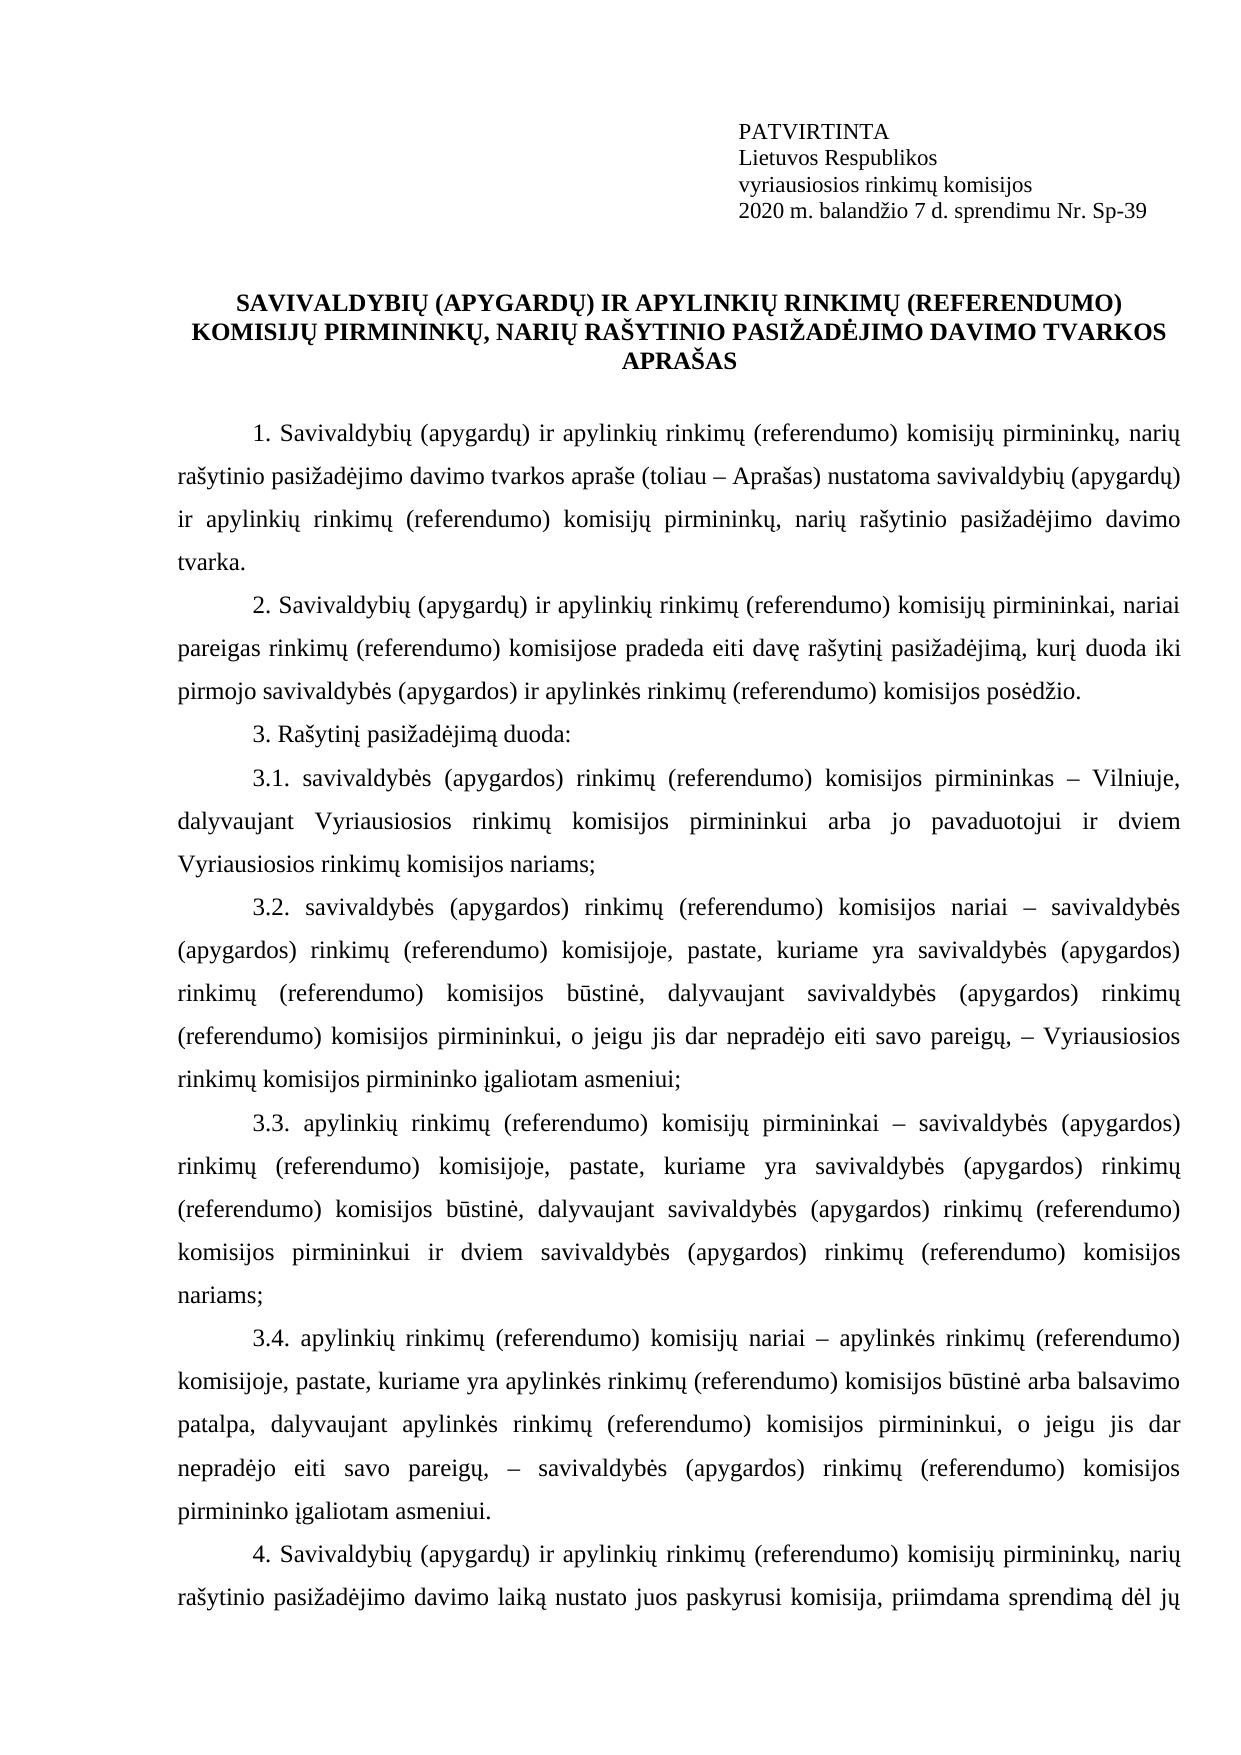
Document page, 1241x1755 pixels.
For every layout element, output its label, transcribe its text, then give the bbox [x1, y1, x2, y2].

text 2020 m. balandžio 7 d. sprendimu Nr. Sp-39 [177, 197, 1181, 245]
text 3. Rašytinį pasižadėjimą duoda: [177, 719, 1181, 748]
text 3.2. savivaldybės (apygardos) rinkimų (referendumo) komisijos nariai – savivaldybės (apygardos) rinkimų (referendumo) komisijoje, pastate, kuriame yra savivaldybės (apygardos) rinkimų (referendumo) komisijos būstinė, dalyvaujant savivaldybės (apygardos) rinkimų (referendumo) komisijos pirmininkui, o jeigu jis dar nepradėjo eiti savo pareigų, – Vyriausiosios rinkimų komisijos pirmininko įgaliotam asmeniui; [177, 892, 1181, 1093]
text Lietuvos Respublikos [177, 144, 1181, 171]
text vyriausiosios rinkimų komisijos [177, 171, 1181, 197]
text 1. Savivaldybių (apygardų) ir apylinkių rinkimų (referendumo) komisijų pirmininkų, narių rašytinio pasižadėjimo davimo tvarkos apraše (toliau – Aprašas) nustatoma savivaldybių (apygardų) ir apylinkių rinkimų (referendumo) komisijų pirmininkų, narių rašytinio pasižadėjimo davimo tvarka. [177, 418, 1181, 576]
text SAVIVALDYBIŲ (APYGARDŲ) IR APYLINKIŲ RINKIMŲ (REFERENDUMO) KOMISIJŲ PIRMININKŲ, NARIŲ RAŠYTINIO PASIŽADĖJIMO DAVIMO TVARKOS APRAŠAS [177, 288, 1181, 374]
text 2. Savivaldybių (apygardų) ir apylinkių rinkimų (referendumo) komisijų pirmininkai, nariai pareigas rinkimų (referendumo) komisijose pradeda eiti davę rašytinį pasižadėjimą, kurį duoda iki pirmojo savivaldybės (apygardos) ir apylinkės rinkimų (referendumo) komisijos posėdžio. [177, 590, 1181, 705]
text 3.3. apylinkių rinkimų (referendumo) komisijų pirmininkai – savivaldybės (apygardos) rinkimų (referendumo) komisijoje, pastate, kuriame yra savivaldybės (apygardos) rinkimų (referendumo) komisijos būstinė, dalyvaujant savivaldybės (apygardos) rinkimų (referendumo) komisijos pirmininkui ir dviem savivaldybės (apygardos) rinkimų (referendumo) komisijos nariams; [177, 1108, 1181, 1309]
text 3.1. savivaldybės (apygardos) rinkimų (referendumo) komisijos pirmininkas – Vilniuje, dalyvaujant Vyriausiosios rinkimų komisijos pirmininkui arba jo pavaduotojui ir dviem Vyriausiosios rinkimų komisijos nariams; [177, 763, 1181, 878]
text 4. Savivaldybių (apygardų) ir apylinkių rinkimų (referendumo) komisijų pirmininkų, narių rašytinio pasižadėjimo davimo laiką nustato juos paskyrusi komisija, priimdama sprendimą dėl jų [177, 1539, 1181, 1611]
text 3.4. apylinkių rinkimų (referendumo) komisijų nariai – apylinkės rinkimų (referendumo) komisijoje, pastate, kuriame yra apylinkės rinkimų (referendumo) komisijos būstinė arba balsavimo patalpa, dalyvaujant apylinkės rinkimų (referendumo) komisijos pirmininkui, o jeigu jis dar nepradėjo eiti savo pareigų, – savivaldybės (apygardos) rinkimų (referendumo) komisijos pirmininko įgaliotam asmeniui. [177, 1323, 1181, 1524]
text PATVIRTINTA [177, 118, 1181, 144]
